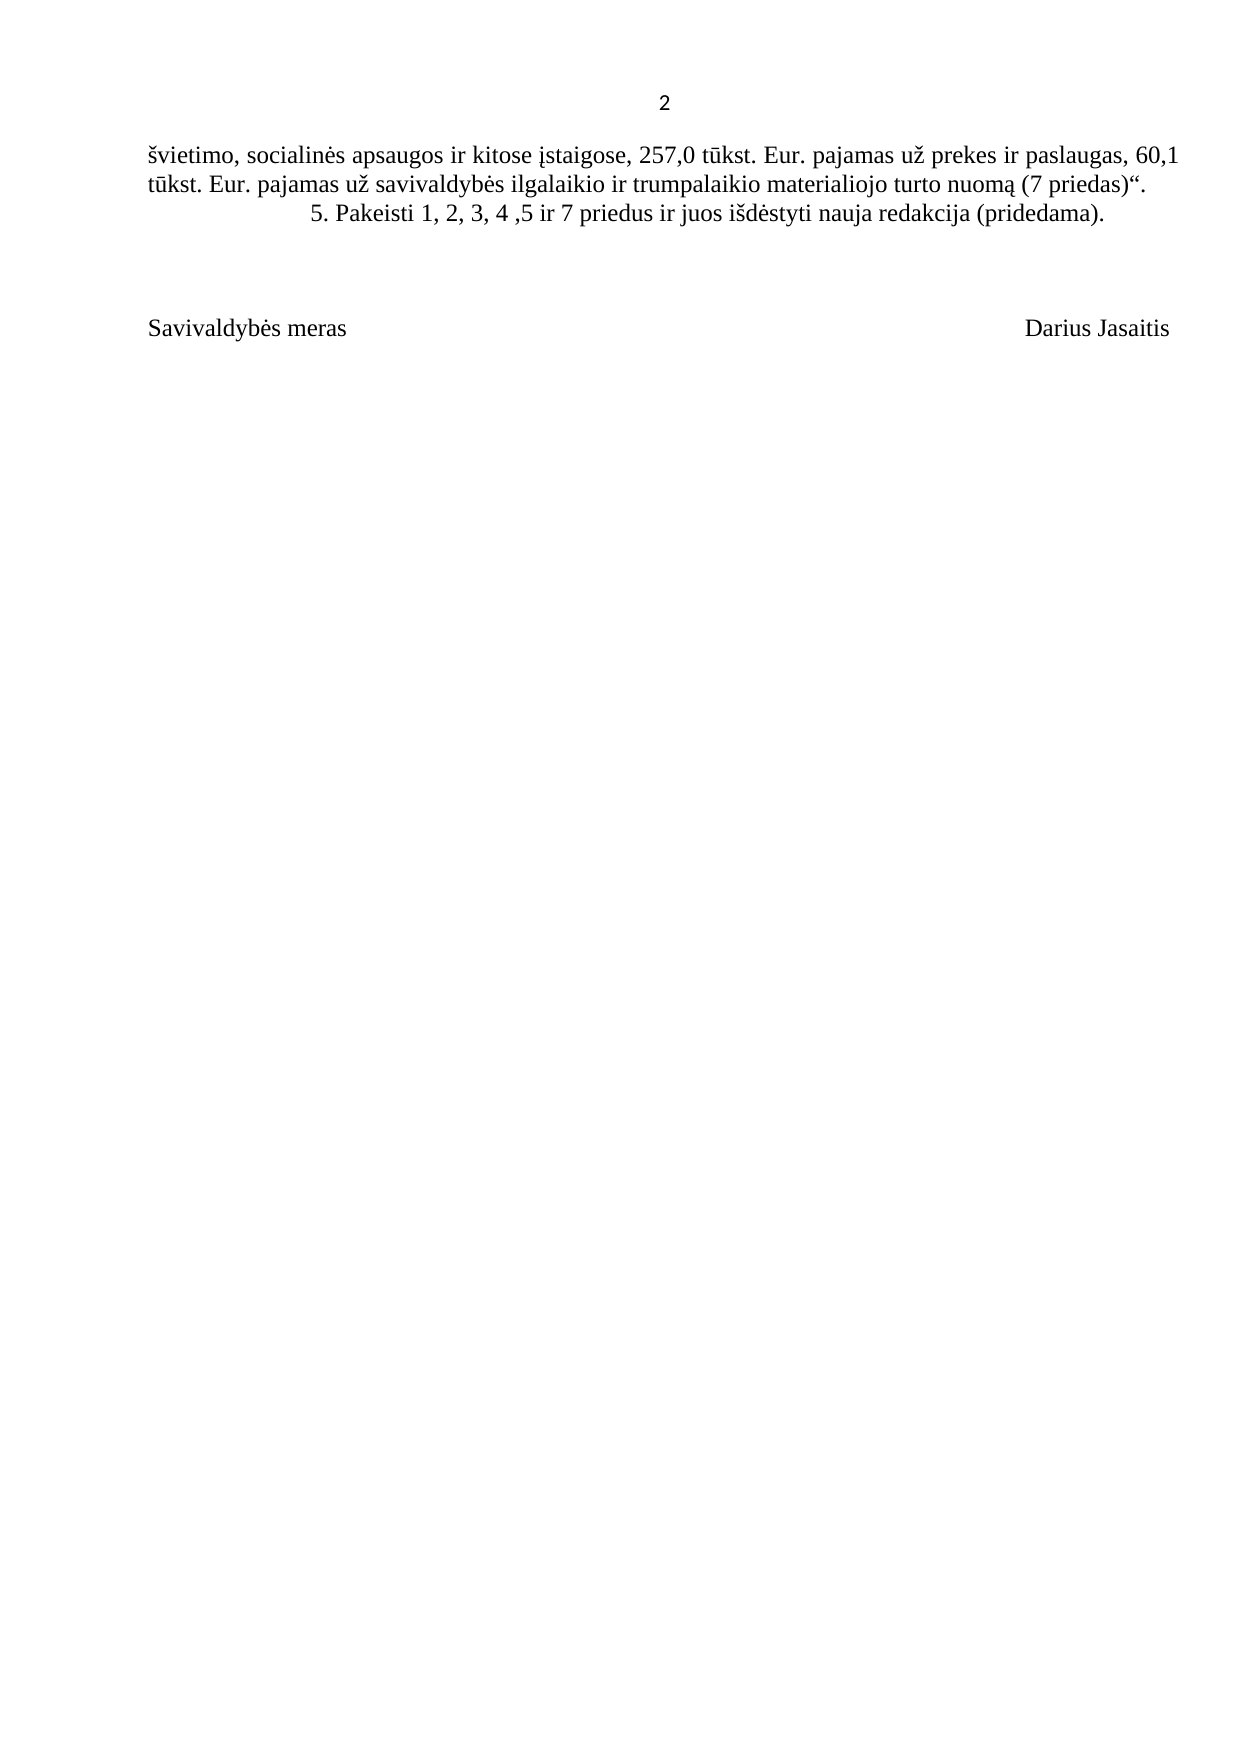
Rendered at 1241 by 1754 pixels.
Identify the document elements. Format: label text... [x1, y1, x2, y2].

text 5. Pakeisti 1, 2, 3, 4 ,5 ir 7 priedus ir juos išdėstyti nauja redakcija (pridedama). [148, 198, 1181, 227]
text Savivaldybės meras Darius Jasaitis [148, 313, 1181, 342]
text švietimo, socialinės apsaugos ir kitose įstaigose, 257,0 tūkst. Eur. pajamas už prekes ir paslaugas, 60,1 tūkst. Eur. pajamas už savivaldybės ilgalaikio ir trumpalaikio materialiojo turto nuomą (7 priedas)“. [148, 141, 1181, 198]
